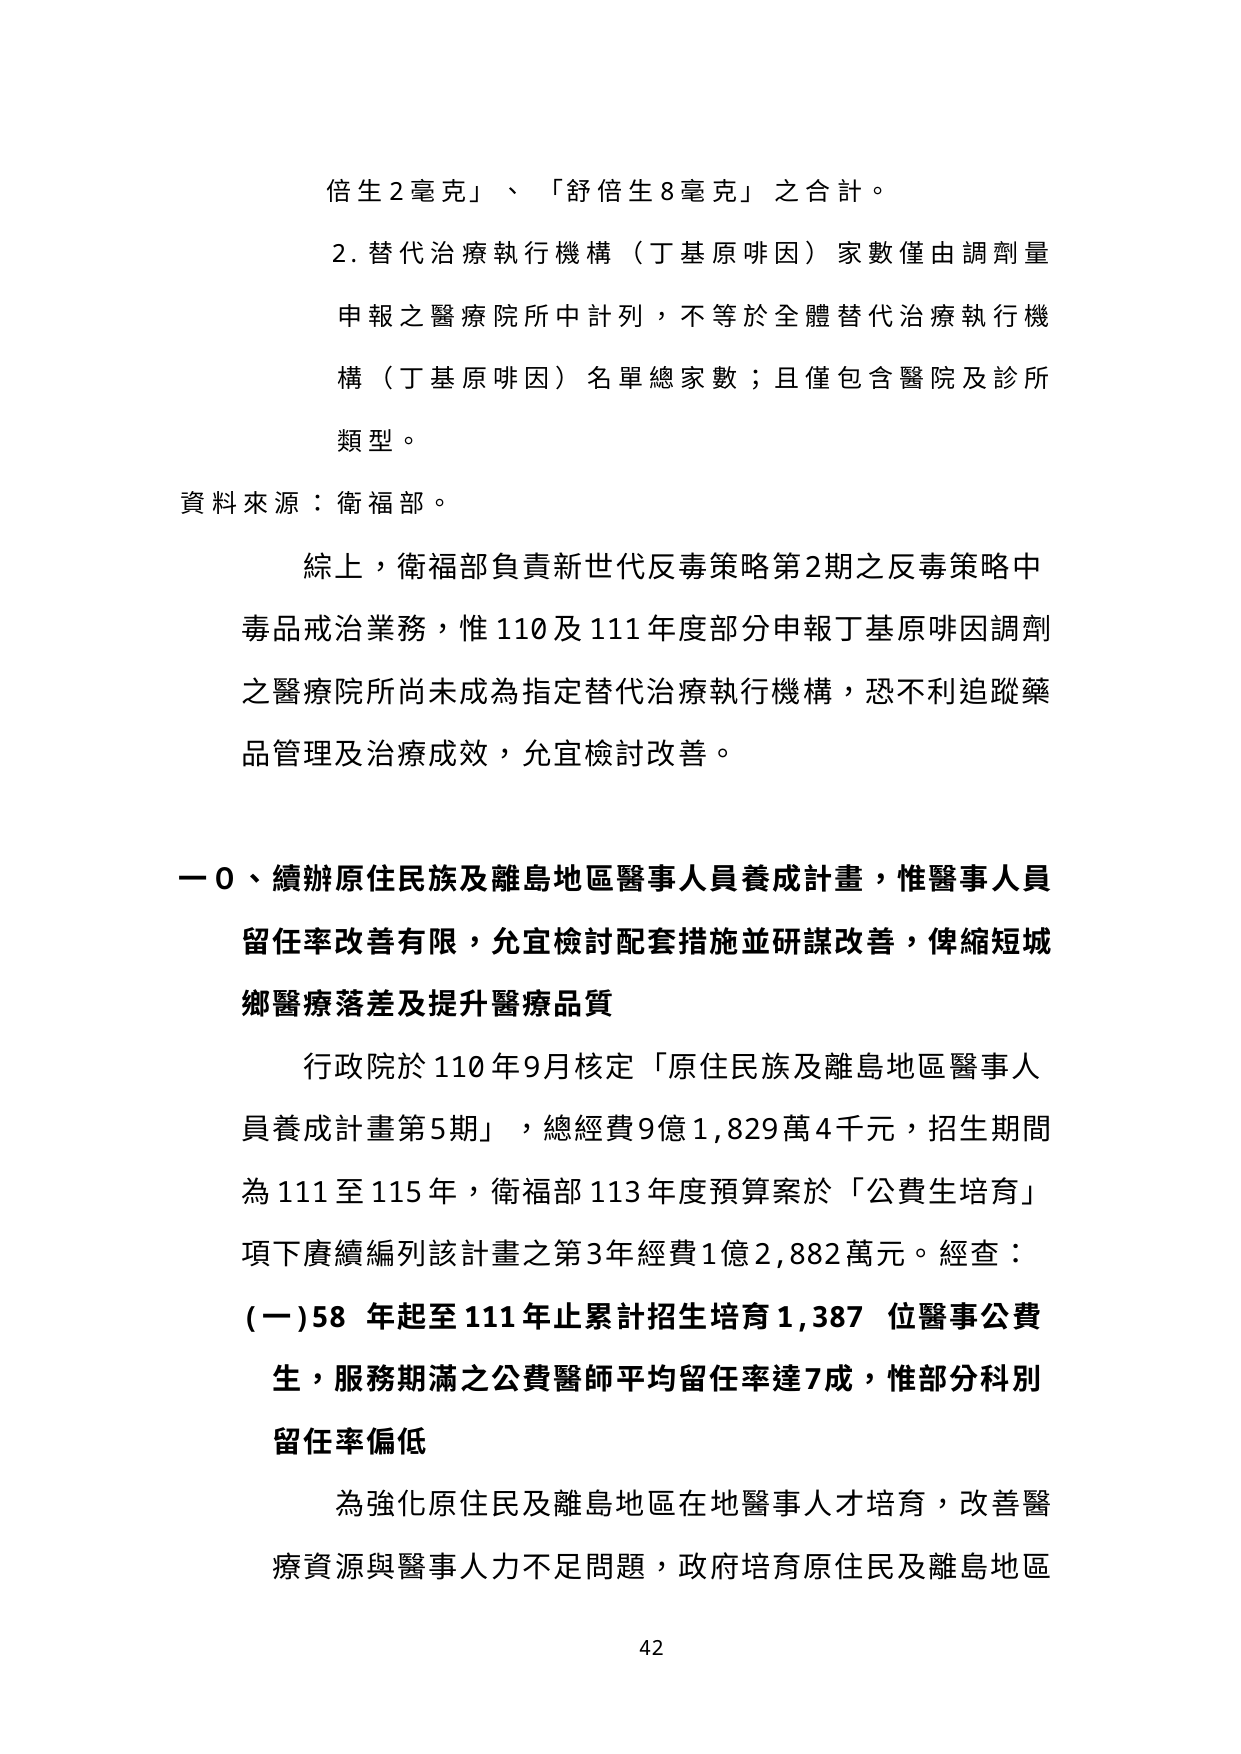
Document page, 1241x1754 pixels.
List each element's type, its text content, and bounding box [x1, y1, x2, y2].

text 行政院於110年9月核定「原住民族及離島地區醫事人員養成計畫第5期」，總經費9億1,829萬4千元，招生期間為111至115年，衛福部113年度預算案於「公費生培育」項下賡續編列該計畫之第3年經費1億2,882萬元。經查： [236, 1023, 1063, 1273]
text 綜上，衛福部負責新世代反毒策略第2期之反毒策略中毒品戒治業務，惟110及111年度部分申報丁基原啡因調劑之醫療院所尚未成為指定替代治療執行機構，恐不利追蹤藥品管理及治療成效，允宜檢討改善。 [236, 523, 1063, 773]
text 一０、續辦原住民族及離島地區醫事人員養成計畫，惟醫事人員留任率改善有限，允宜檢討配套措施並研謀改善，俾縮短城鄉醫療落差及提升醫療品質 [177, 835, 1063, 1023]
text 2.替代治療執行機構（丁基原啡因）家數僅由調劑量申報之醫療院所中計列，不等於全體替代治療執行機構（丁基原啡因）名單總家數；且僅包含醫院及診所類型。 [177, 210, 1063, 460]
text (一)58 年起至111年止累計招生培育1,387 位醫事公費生，服務期滿之公費醫師平均留任率達7成，惟部分科別留任率偏低 [236, 1273, 1063, 1460]
text 資料來源：衛福部。 [177, 460, 1063, 523]
text 為強化原住民及離島地區在地醫事人才培育，改善醫療資源與醫事人力不足問題，政府培育原住民及離島地區在地醫事人才逾50年。按衛福部資料，自 58 年至 111 年止累計招生培育1,387 位醫事公費生(含在學中)，含 690位原住民籍、630名離島籍、21名偏鄉籍及46位專科護理公費生等醫事公費生。 [266, 1460, 1063, 1585]
text 倍生2毫克」、「舒倍生8毫克」之合計。 [177, 148, 1063, 210]
